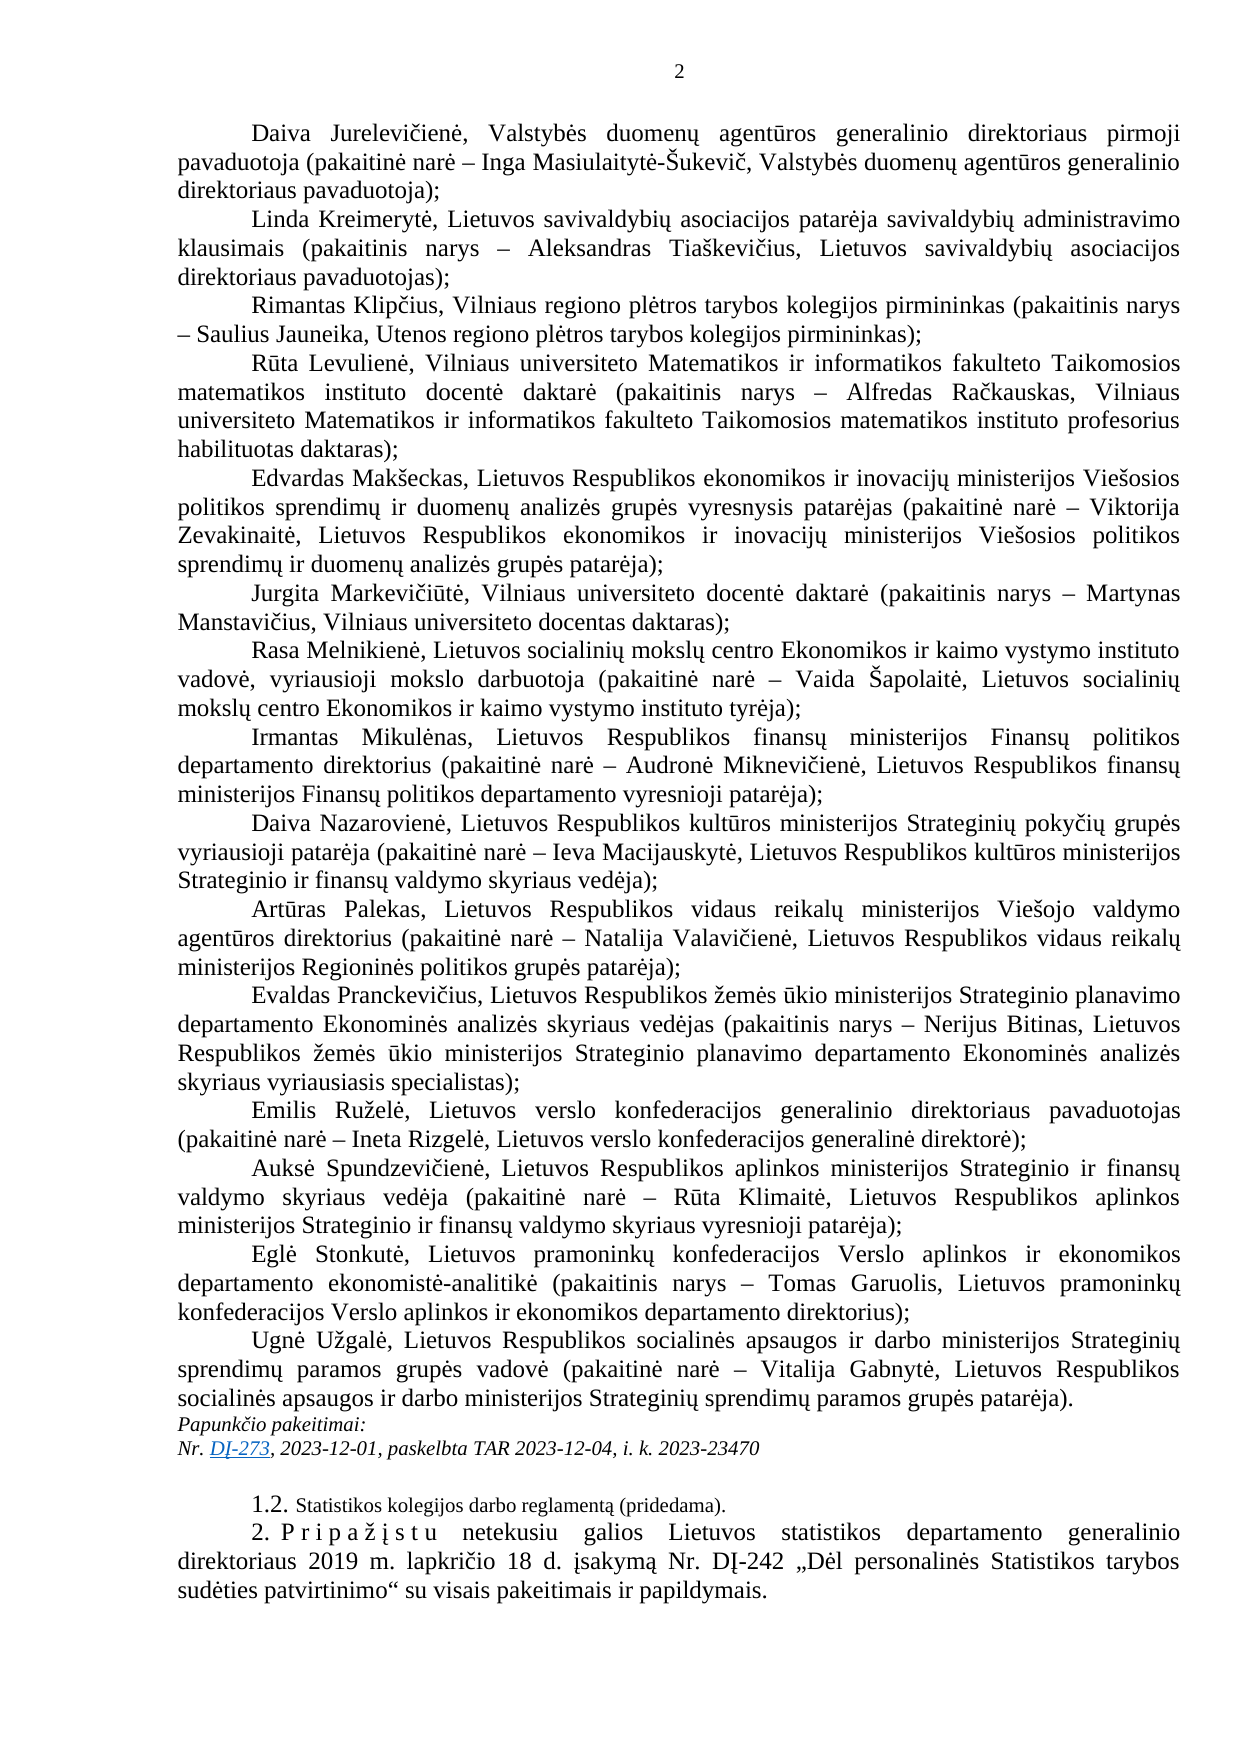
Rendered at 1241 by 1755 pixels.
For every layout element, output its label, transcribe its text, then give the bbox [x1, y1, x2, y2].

text Edvardas Makšeckas, Lietuvos Respublikos ekonomikos ir inovacijų ministerijos Viešosios politikos sprendimų ir duomenų analizės grupės vyresnysis patarėjas (pakaitinė narė – Viktorija Zevakinaitė, Lietuvos Respublikos ekonomikos ir inovacijų ministerijos Viešosios politikos sprendimų ir duomenų analizės grupės patarėja); [177, 463, 1181, 578]
text Ugnė Užgalė, Lietuvos Respublikos socialinės apsaugos ir darbo ministerijos Strateginių sprendimų paramos grupės vadovė (pakaitinė narė – Vitalija Gabnytė, Lietuvos Respublikos socialinės apsaugos ir darbo ministerijos Strateginių sprendimų paramos grupės patarėja). [177, 1326, 1181, 1412]
text Nr. DĮ-273, 2023-12-01, paskelbta TAR 2023-12-04, i. k. 2023-23470 [177, 1436, 1181, 1460]
text Auksė Spundzevičienė, Lietuvos Respublikos aplinkos ministerijos Strateginio ir finansų valdymo skyriaus vedėja (pakaitinė narė – Rūta Klimaitė, Lietuvos Respublikos aplinkos ministerijos Strateginio ir finansų valdymo skyriaus vyresnioji patarėja); [177, 1153, 1181, 1239]
text Papunkčio pakeitimai: [177, 1412, 1181, 1436]
text Emilis Ruželė, Lietuvos verslo konfederacijos generalinio direktoriaus pavaduotojas (pakaitinė narė – Ineta Rizgelė, Lietuvos verslo konfederacijos generalinė direktorė); [177, 1096, 1181, 1153]
text Eglė Stonkutė, Lietuvos pramoninkų konfederacijos Verslo aplinkos ir ekonomikos departamento ekonomistė-analitikė (pakaitinis narys – Tomas Garuolis, Lietuvos pramoninkų konfederacijos Verslo aplinkos ir ekonomikos departamento direktorius); [177, 1239, 1181, 1326]
text Jurgita Markevičiūtė, Vilniaus universiteto docentė daktarė (pakaitinis narys – Martynas Manstavičius, Vilniaus universiteto docentas daktaras); [177, 578, 1181, 636]
text Linda Kreimerytė, Lietuvos savivaldybių asociacijos patarėja savivaldybių administravimo klausimais (pakaitinis narys – Aleksandras Tiaškevičius, Lietuvos savivaldybių asociacijos direktoriaus pavaduotojas); [177, 204, 1181, 291]
text 2. Pripažįstu netekusiu galios Lietuvos statistikos departamento generalinio direktoriaus 2019 m. lapkričio 18 d. įsakymą Nr. DĮ-242 „Dėl personalinės Statistikos tarybos sudėties patvirtinimo“ su visais pakeitimais ir papildymais. [177, 1517, 1181, 1604]
text Rasa Melnikienė, Lietuvos socialinių mokslų centro Ekonomikos ir kaimo vystymo instituto vadovė, vyriausioji mokslo darbuotoja (pakaitinė narė – Vaida Šapolaitė, Lietuvos socialinių mokslų centro Ekonomikos ir kaimo vystymo instituto tyrėja); [177, 636, 1181, 722]
text Rūta Levulienė, Vilniaus universiteto Matematikos ir informatikos fakulteto Taikomosios matematikos instituto docentė daktarė (pakaitinis narys – Alfredas Račkauskas, Vilniaus universiteto Matematikos ir informatikos fakulteto Taikomosios matematikos instituto profesorius habilituotas daktaras); [177, 348, 1181, 463]
text Daiva Nazarovienė, Lietuvos Respublikos kultūros ministerijos Strateginių pokyčių grupės vyriausioji patarėja (pakaitinė narė – Ieva Macijauskytė, Lietuvos Respublikos kultūros ministerijos Strateginio ir finansų valdymo skyriaus vedėja); [177, 808, 1181, 894]
text Evaldas Pranckevičius, Lietuvos Respublikos žemės ūkio ministerijos Strateginio planavimo departamento Ekonominės analizės skyriaus vedėjas (pakaitinis narys – Nerijus Bitinas, Lietuvos Respublikos žemės ūkio ministerijos Strateginio planavimo departamento Ekonominės analizės skyriaus vyriausiasis specialistas); [177, 981, 1181, 1096]
text Irmantas Mikulėnas, Lietuvos Respublikos finansų ministerijos Finansų politikos departamento direktorius (pakaitinė narė – Audronė Miknevičienė, Lietuvos Respublikos finansų ministerijos Finansų politikos departamento vyresnioji patarėja); [177, 722, 1181, 808]
text Daiva Jurelevičienė, Valstybės duomenų agentūros generalinio direktoriaus pirmoji pavaduotoja (pakaitinė narė – Inga Masiulaitytė-Šukevič, Valstybės duomenų agentūros generalinio direktoriaus pavaduotoja); [177, 118, 1181, 204]
text Rimantas Klipčius, Vilniaus regiono plėtros tarybos kolegijos pirmininkas (pakaitinis narys – Saulius Jauneika, Utenos regiono plėtros tarybos kolegijos pirmininkas); [177, 291, 1181, 348]
text 1.2. Statistikos kolegijos darbo reglamentą (pridedama). [177, 1489, 1181, 1517]
text Artūras Palekas, Lietuvos Respublikos vidaus reikalų ministerijos Viešojo valdymo agentūros direktorius (pakaitinė narė – Natalija Valavičienė, Lietuvos Respublikos vidaus reikalų ministerijos Regioninės politikos grupės patarėja); [177, 894, 1181, 981]
